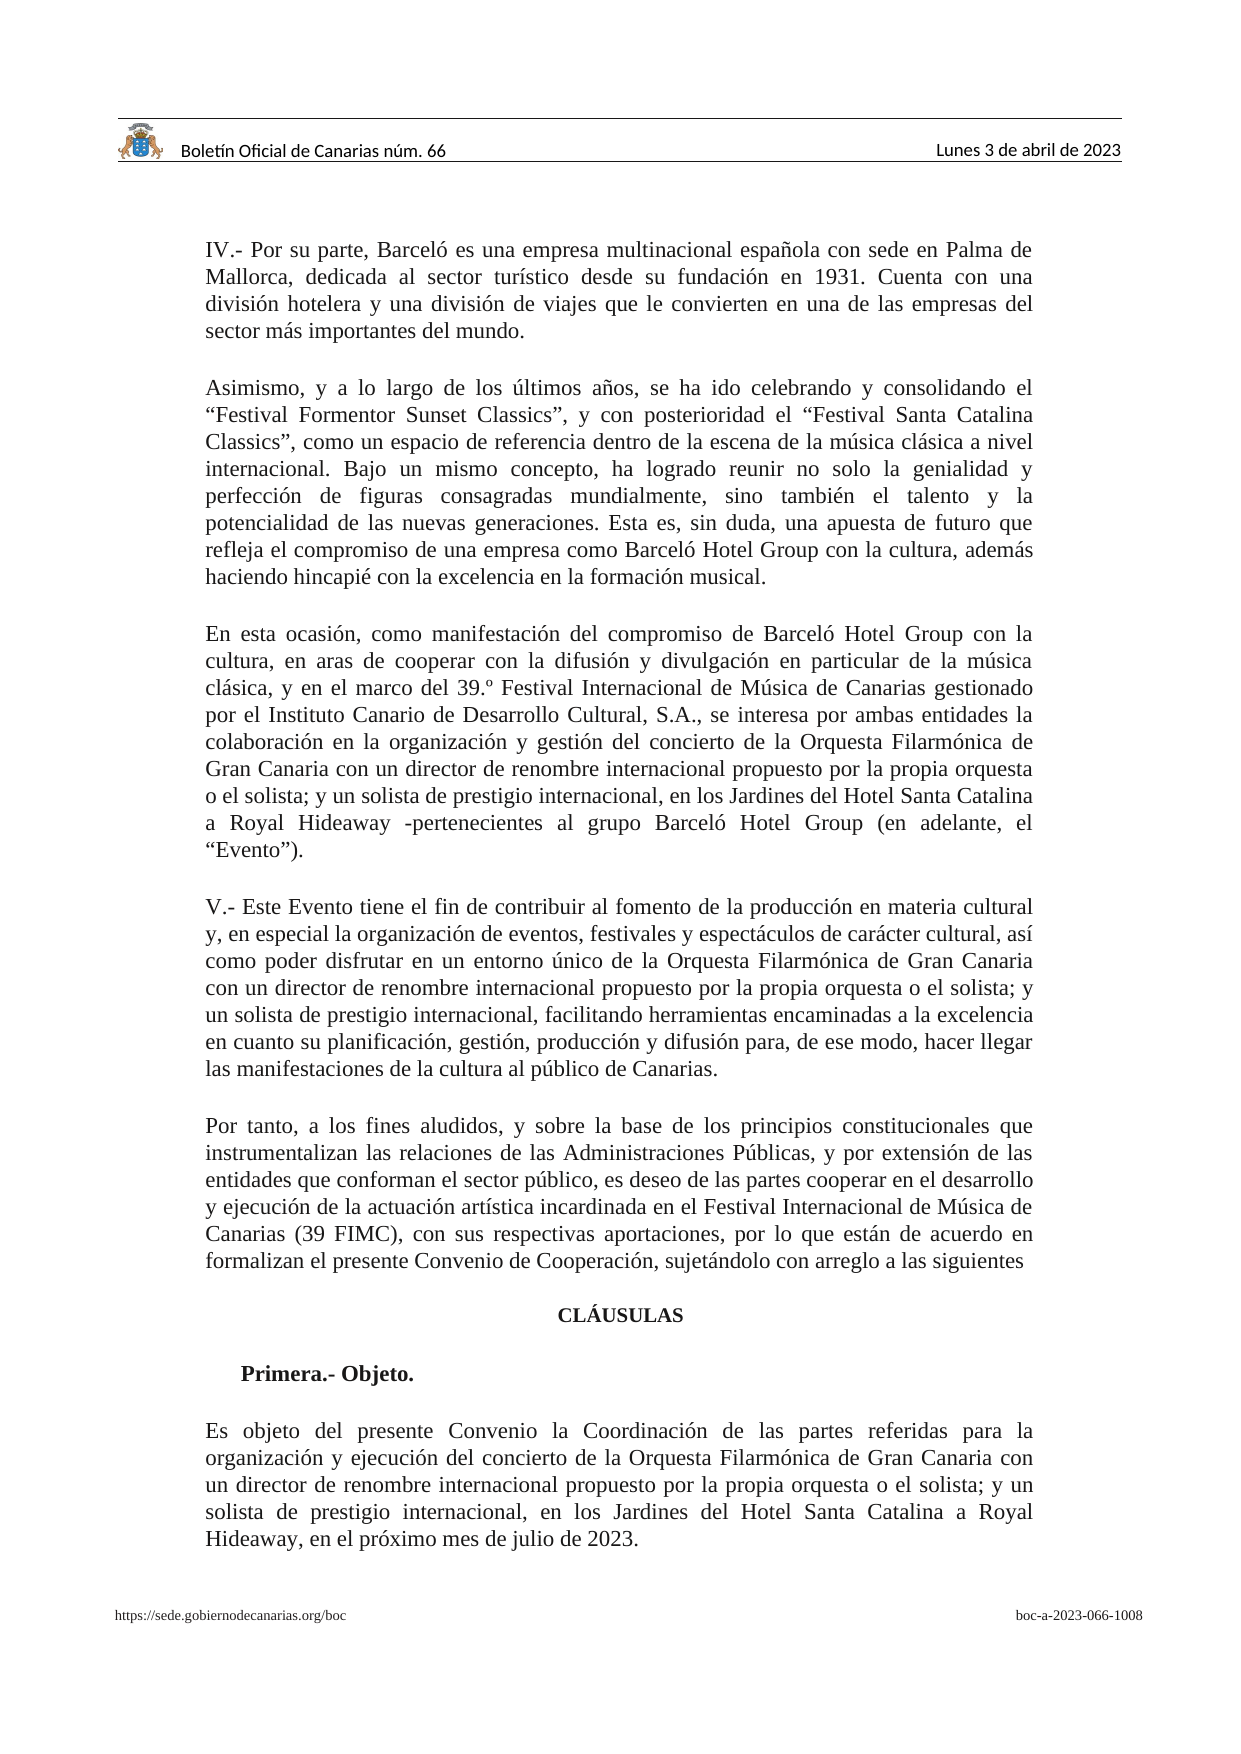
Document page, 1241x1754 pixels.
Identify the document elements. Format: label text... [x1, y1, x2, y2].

text En esta ocasión, como manifestación del compromiso de Barceló Hotel Group con la cultura, en aras de cooperar con la difusión y divulgación en particular de la música clásica, y en el marco del 39.º Festival Internacional de Música de Canarias gestionado por el Instituto Canario de Desarrollo Cultural, S.A., se interesa por ambas entidades la colaboración en la organización y gestión del concierto de la Orquesta Filarmónica de Gran Canaria con un director de renombre internacional propuesto por la propia orquesta o el solista; y un solista de prestigio internacional, en los Jardines del Hotel Santa Catalina a Royal Hideaway -pertenecientes al grupo Barceló Hotel Group (en adelante, el “Evento”). [205, 620, 1035, 863]
text Por tanto, a los fines aludidos, y sobre la base de los principios constitucionales que instrumentalizan las relaciones de las Administraciones Públicas, y por extensión de las entidades que conforman el sector público, es deseo de las partes cooperar en el desarrollo y ejecución de la actuación artística incardinada en el Festival Internacional de Música de Canarias (39 FIMC), con sus respectivas aportaciones, por lo que están de acuerdo en formalizan el presente Convenio de Cooperación, sujetándolo con arreglo a las siguientes [205, 1112, 1035, 1273]
subtitle CLÁUSULAS [207, 1303, 1035, 1327]
text Asimismo, y a lo largo de los últimos años, se ha ido celebrando y consolidando el “Festival Formentor Sunset Classics”, y con posterioridad el “Festival Santa Catalina Classics”, como un espacio de referencia dentro de la escena de la música clásica a nivel internacional. Bajo un mismo concepto, ha logrado reunir no solo la genialidad y perfección de figuras consagradas mundialmente, sino también el talento y la potencialidad de las nuevas generaciones. Esta es, sin duda, una apuesta de futuro que refleja el compromiso de una empresa como Barceló Hotel Group con la cultura, además haciendo hincapié con la excelencia en la formación musical. [205, 374, 1035, 590]
text V.- Este Evento tiene el fin de contribuir al fomento de la producción en materia cultural y, en especial la organización de eventos, festivales y espectáculos de carácter cultural, así como poder disfrutar en un entorno único de la Orquesta Filarmónica de Gran Canaria con un director de renombre internacional propuesto por la propia orquesta o el solista; y un solista de prestigio internacional, facilitando herramientas encaminadas a la excelencia en cuanto su planificación, gestión, producción y difusión para, de ese modo, hacer llegar las manifestaciones de la cultura al público de Canarias. [205, 893, 1035, 1082]
text Primera.- Objeto. [241, 1360, 1035, 1387]
text IV.- Por su parte, Barceló es una empresa multinacional española con sede en Palma de Mallorca, dedicada al sector turístico desde su fundación en 1931. Cuenta con una división hotelera y una división de viajes que le convierten en una de las empresas del sector más importantes del mundo. [205, 236, 1035, 344]
text Es objeto del presente Convenio la Coordinación de las partes referidas para la organización y ejecución del concierto de la Orquesta Filarmónica de Gran Canaria con un director de renombre internacional propuesto por la propia orquesta o el solista; y un solista de prestigio internacional, en los Jardines del Hotel Santa Catalina a Royal Hideaway, en el próximo mes de julio de 2023. [205, 1417, 1035, 1551]
